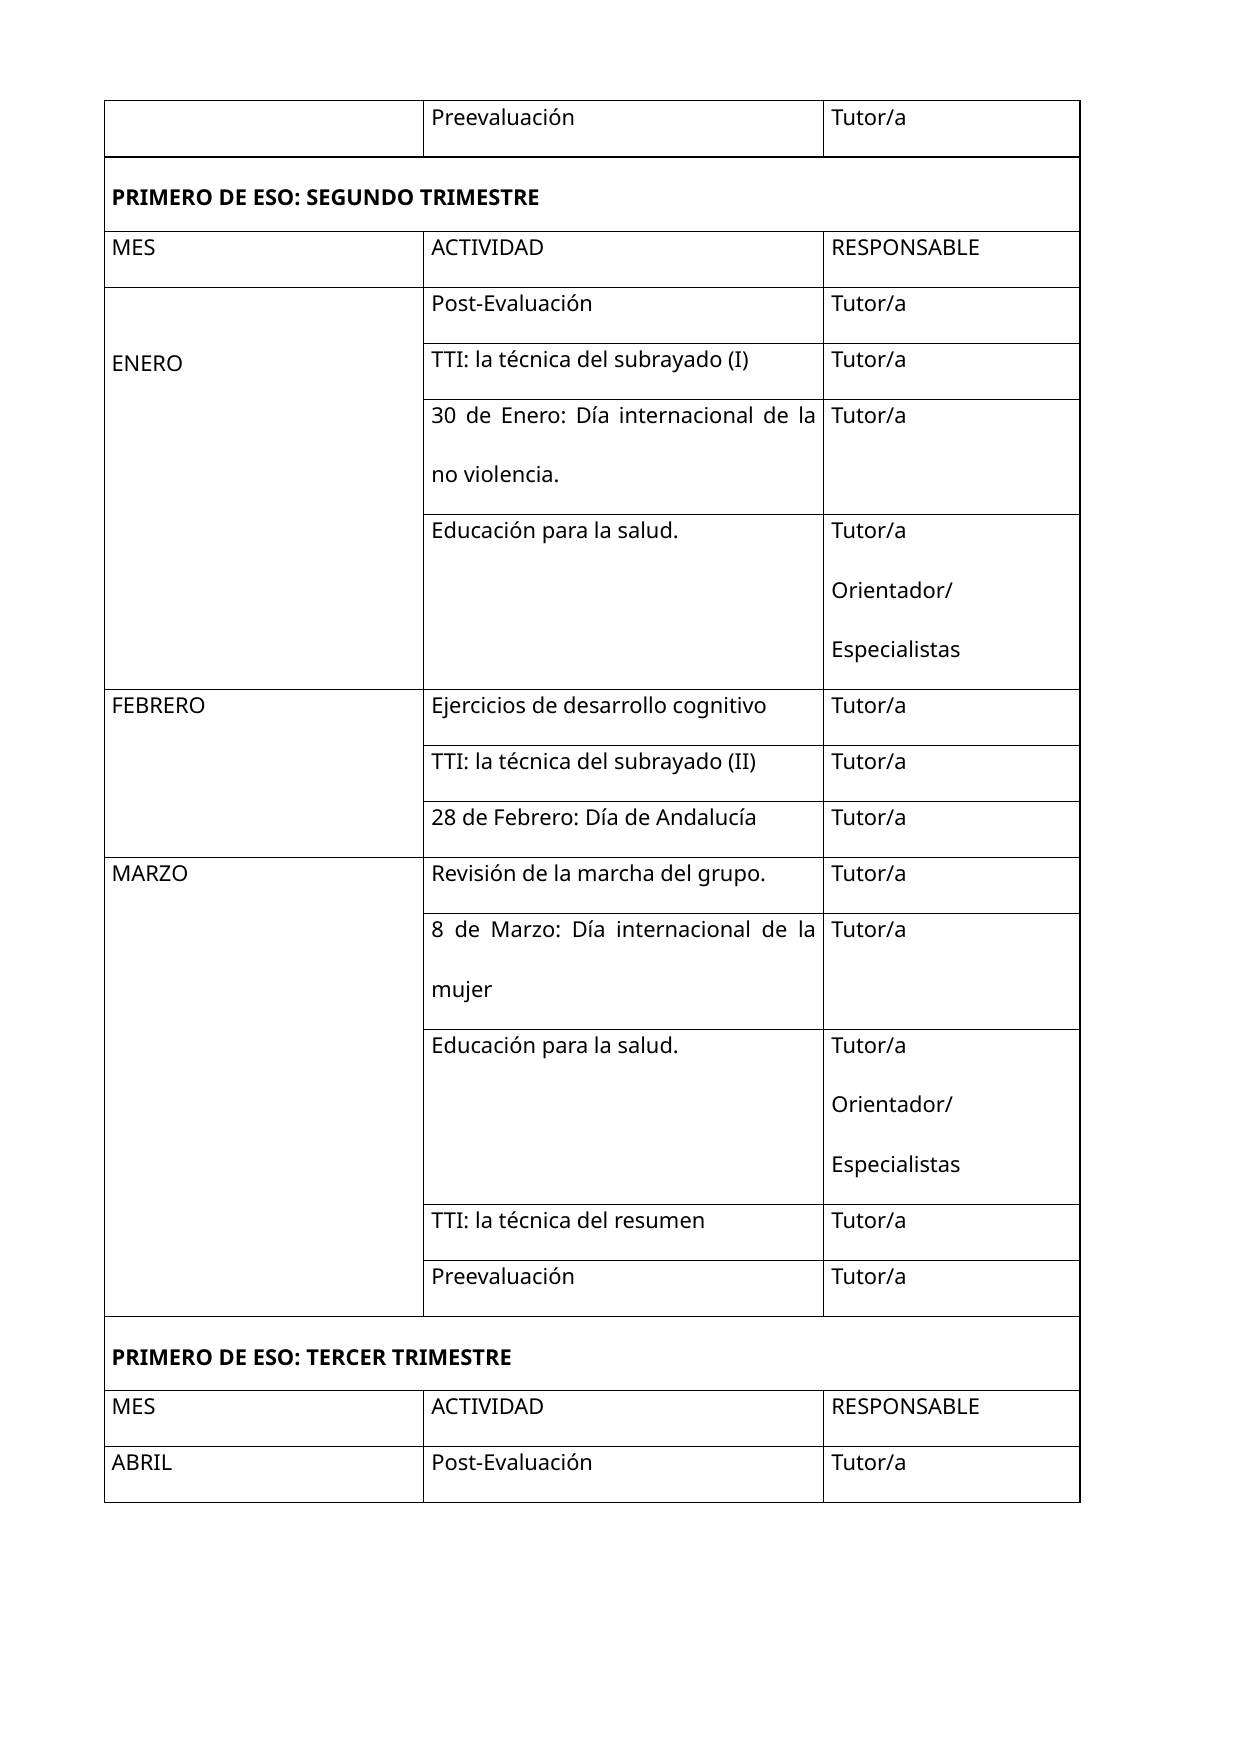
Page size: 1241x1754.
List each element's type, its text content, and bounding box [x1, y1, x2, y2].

table_cell MES [105, 232, 423, 287]
table_cell Post-Evaluación [424, 1447, 823, 1502]
table_cell Preevaluación [424, 1261, 823, 1316]
table_cell Ejercicios de desarrollo cognitivo [424, 690, 823, 745]
table_cell Tutor/a Orientador/Especialistas [824, 515, 1079, 689]
table_cell Educación para la salud. [424, 515, 823, 689]
table_cell ABRIL [105, 1447, 423, 1502]
table_cell FEBRERO [105, 690, 423, 857]
table_cell Tutor/a [824, 101, 1079, 156]
table_cell Tutor/a Orientador/Especialistas [824, 1030, 1079, 1204]
table_cell Tutor/a [824, 914, 1079, 1029]
table_cell Tutor/a [824, 690, 1079, 745]
table_cell Tutor/a [824, 1447, 1079, 1502]
table_cell RESPONSABLE [824, 1391, 1079, 1446]
table_cell Revisión de la marcha del grupo. [424, 858, 823, 913]
table_cell Tutor/a [824, 288, 1079, 343]
table_cell ACTIVIDAD [424, 232, 823, 287]
table_cell TTI: la técnica del subrayado (I) [424, 344, 823, 399]
table_cell Post-Evaluación [424, 288, 823, 343]
table_cell PRIMERO DE ESO: TERCER TRIMESTRE [105, 1317, 1079, 1390]
table_cell Tutor/a [824, 1261, 1079, 1316]
table_cell TTI: la técnica del resumen [424, 1205, 823, 1260]
table_cell 8 de Marzo: Día internacional de la mujer [424, 914, 823, 1029]
table_cell Educación para la salud. [424, 1030, 823, 1204]
table_cell 28 de Febrero: Día de Andalucía [424, 802, 823, 857]
table_cell PRIMERO DE ESO: SEGUNDO TRIMESTRE [105, 158, 1079, 231]
table_cell RESPONSABLE [824, 232, 1079, 287]
table_cell Tutor/a [824, 802, 1079, 857]
table_cell 30 de Enero: Día internacional de la no violencia. [424, 400, 823, 514]
table_cell TTI: la técnica del subrayado (II) [424, 746, 823, 801]
table_cell ACTIVIDAD [424, 1391, 823, 1446]
table_cell ENERO [105, 288, 423, 689]
table_cell MES [105, 1391, 423, 1446]
table_cell Tutor/a [824, 746, 1079, 801]
table_cell MARZO [105, 858, 423, 1316]
table_cell Tutor/a [824, 344, 1079, 399]
table_cell Tutor/a [824, 1205, 1079, 1260]
table_cell Preevaluación [424, 101, 823, 156]
table_cell Tutor/a [824, 400, 1079, 514]
table_cell Tutor/a [824, 858, 1079, 913]
